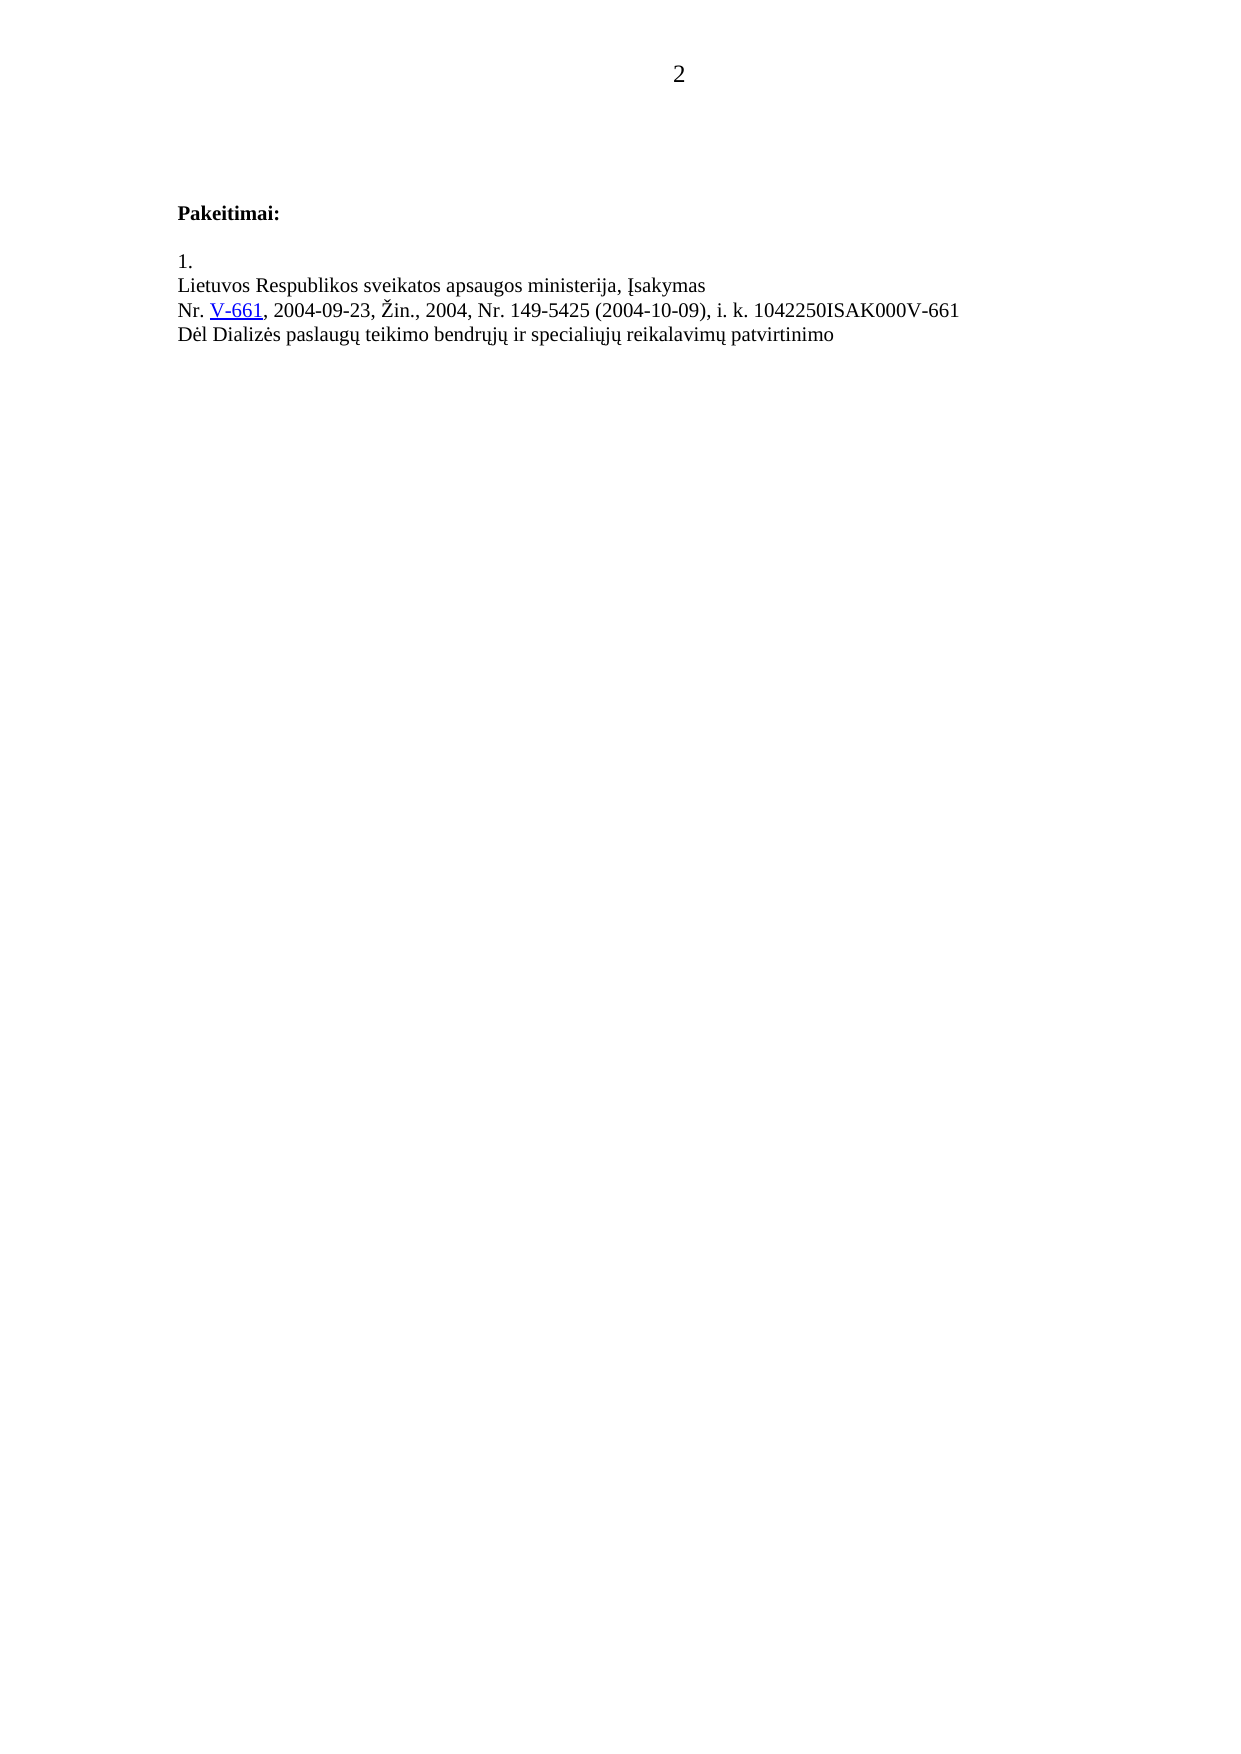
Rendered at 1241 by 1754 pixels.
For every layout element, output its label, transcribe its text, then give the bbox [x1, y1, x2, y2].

text Lietuvos Respublikos sveikatos apsaugos ministerija, Įsakymas [177, 273, 1181, 297]
text Dėl Dializės paslaugų teikimo bendrųjų ir specialiųjų reikalavimų patvirtinimo [177, 322, 1181, 346]
text Nr. V-661, 2004-09-23, Žin., 2004, Nr. 149-5425 (2004-10-09), i. k. 1042250ISAK000V-661 [177, 297, 1181, 322]
text 1. [177, 249, 1181, 273]
text Pakeitimai: [177, 201, 1181, 225]
